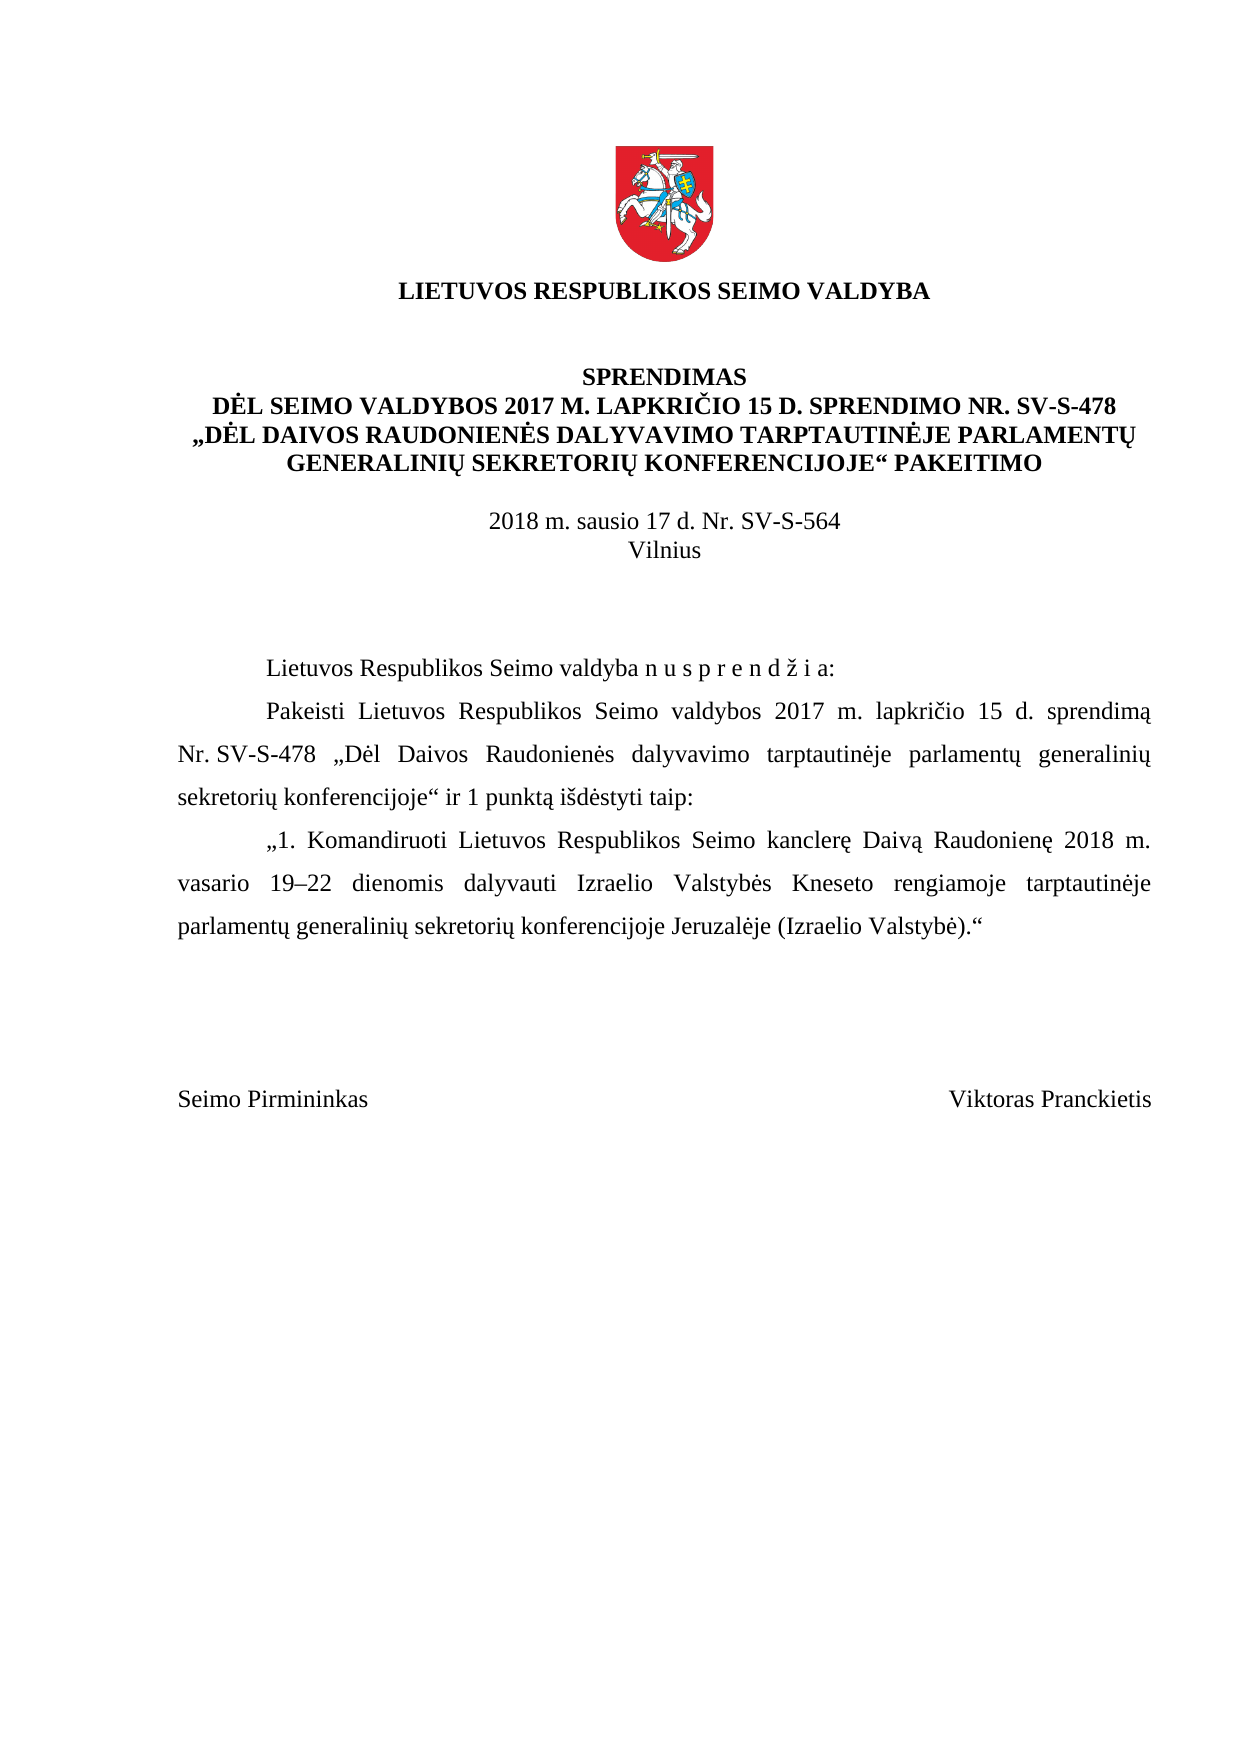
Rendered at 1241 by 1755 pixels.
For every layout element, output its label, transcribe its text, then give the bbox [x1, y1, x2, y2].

text SPRENDIMAS [177, 362, 1152, 391]
text DĖL seimo valdybos 2017 m. lapkričio 15 d. sprendimo Nr. SV-S-478 „dėl DAIVOS RAUDONIENĖS DALYVAVIMO TARPTAUTINĖJE PARLAMENTŲ GENERALINIŲ SEKRETORIŲ KONFERENCIJOJe“ pakeitimo [177, 391, 1152, 477]
text Lietuvos Respublikos Seimo valdyba nusprendžia: [177, 653, 1152, 681]
text „1. Komandiruoti Lietuvos Respublikos Seimo kanclerę Daivą Raudonienę 2018 m. vasario 19–22 dienomis dalyvauti Izraelio Valstybės Kneseto rengiamoje tarptautinėje parlamentų generalinių sekretorių konferencijoje Jeruzalėje (Izraelio Valstybė).“ [177, 825, 1152, 940]
text Seimo Pirmininkas Viktoras Pranckietis [177, 1084, 1152, 1113]
text Pakeisti Lietuvos Respublikos Seimo valdybos 2017 m. lapkričio 15 d. sprendimą Nr. SV-S-478 „Dėl Daivos Raudonienės dalyvavimo tarptautinėje parlamentų generalinių sekretorių konferencijoje“ ir 1 punktą išdėstyti taip: [177, 696, 1152, 811]
text Vilnius [177, 535, 1152, 563]
text 2018 m. sausio 17 d. Nr. SV-S-564 [177, 506, 1152, 535]
text LIETUVOS RESPUBLIKOS SEIMO VALDYBA [177, 276, 1152, 305]
